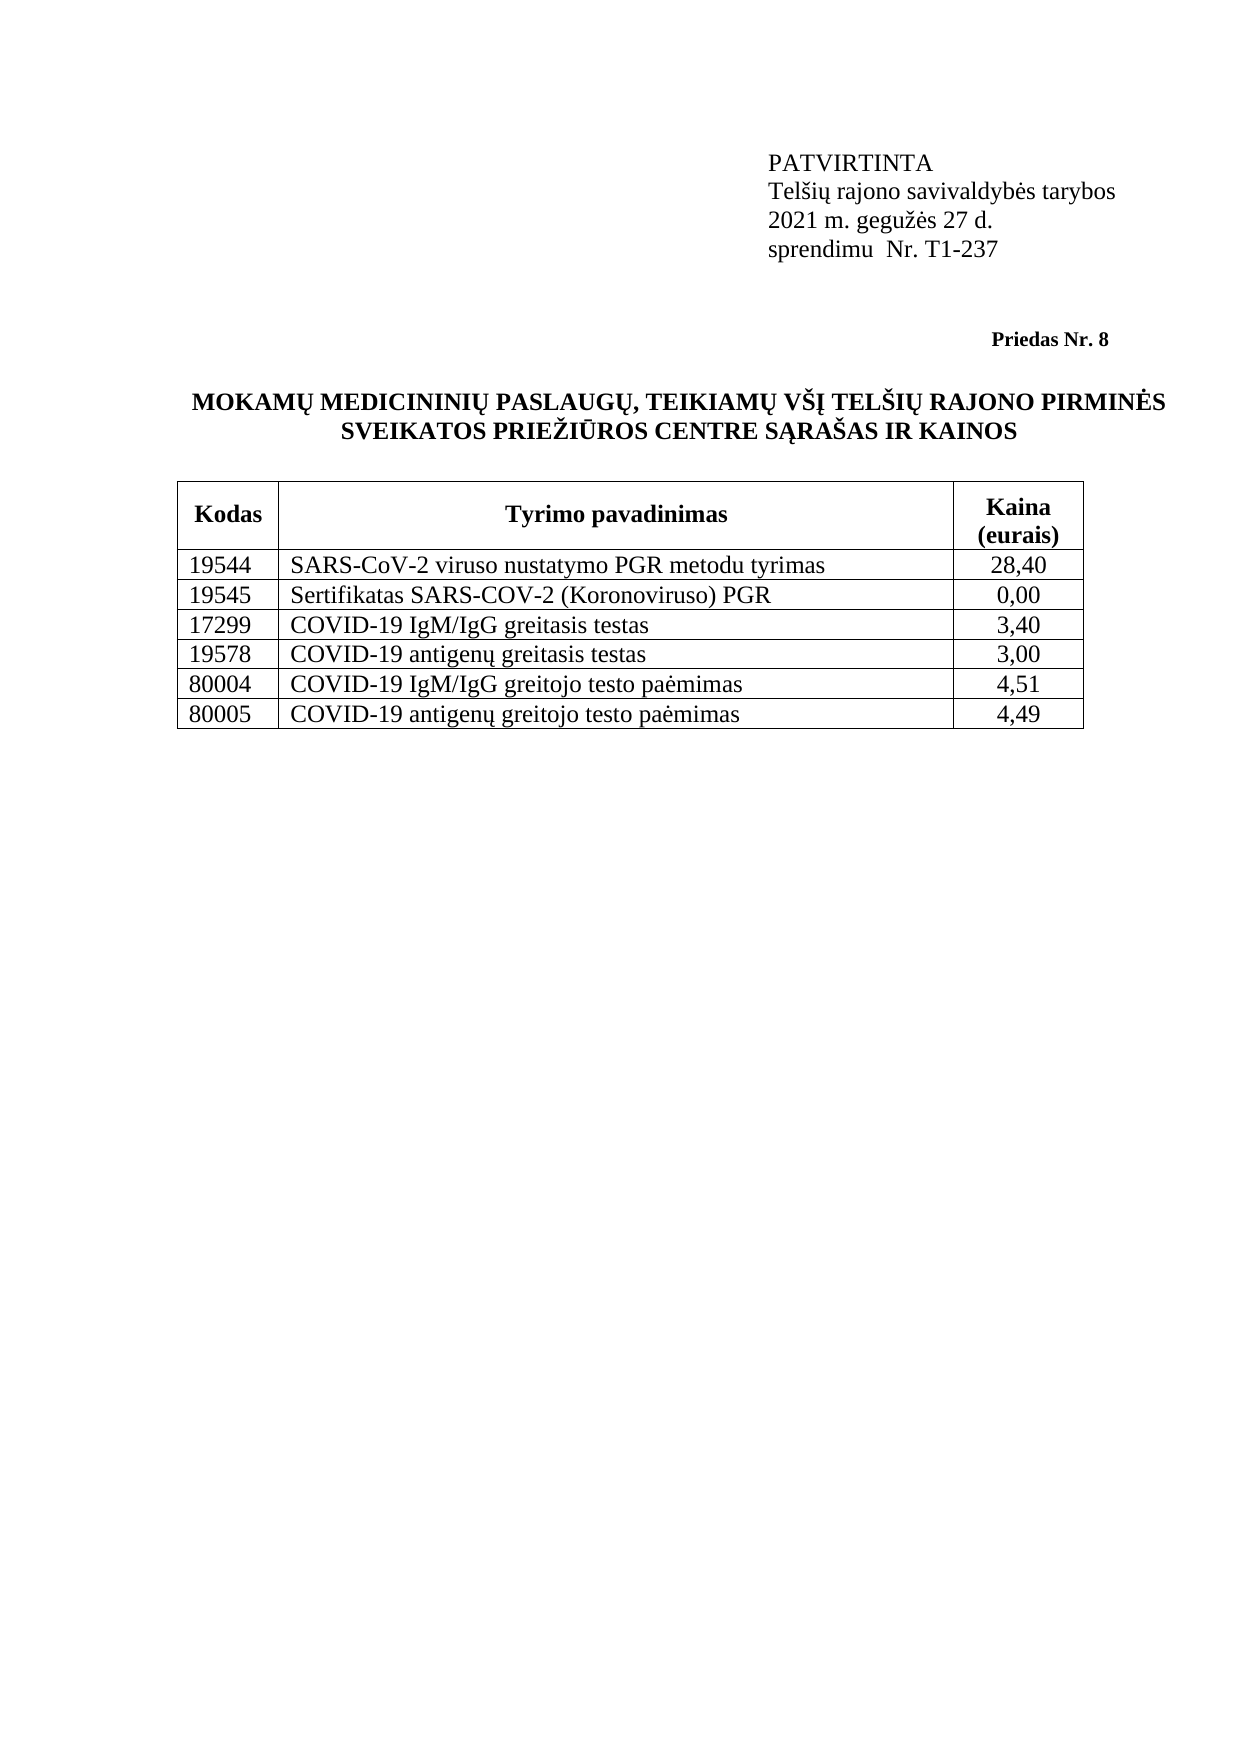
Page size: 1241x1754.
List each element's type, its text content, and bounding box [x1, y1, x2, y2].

table_cell COVID-19 IgM/IgG greitojo testo paėmimas [279, 669, 953, 698]
table_cell 3,00 [954, 640, 1083, 668]
table_cell COVID-19 antigenų greitojo testo paėmimas [279, 699, 953, 728]
text MOKAMŲ MEDICININIŲ PASLAUGŲ, TEIKIAMŲ VŠĮ TELŠIŲ RAJONO PIRMINĖS SVEIKATOS PRIEŽIŪROS CENTRE SĄRAŠAS IR KAINOS [177, 387, 1181, 445]
table_cell Sertifikatas SARS-COV-2 (Koronoviruso) PGR [279, 580, 953, 609]
table_cell SARS-CoV-2 viruso nustatymo PGR metodu tyrimas [279, 550, 953, 579]
text Priedas Nr. 8 [177, 327, 1181, 351]
table_header Tyrimo pavadinimas [279, 482, 953, 549]
table_cell 28,40 [954, 550, 1083, 579]
table_header Kodas [178, 482, 278, 549]
text 2021 m. gegužės 27 d. [768, 205, 1181, 234]
table_cell 80005 [178, 699, 278, 728]
text sprendimu Nr. T1-237 [768, 234, 1181, 263]
text PATVIRTINTA [768, 148, 1181, 176]
table_cell 19578 [178, 640, 278, 668]
text Telšių rajono savivaldybės tarybos [768, 176, 1131, 205]
table_cell 17299 [178, 610, 278, 638]
table_cell 4,49 [954, 699, 1083, 728]
table_cell 19544 [178, 550, 278, 579]
table_cell 3,40 [954, 610, 1083, 638]
table_cell 4,51 [954, 669, 1083, 698]
table_cell 0,00 [954, 580, 1083, 609]
table_cell COVID-19 antigenų greitasis testas [279, 640, 953, 668]
table_cell 80004 [178, 669, 278, 698]
table_cell 19545 [178, 580, 278, 609]
table_cell COVID-19 IgM/IgG greitasis testas [279, 610, 953, 638]
table_header Kaina (eurais) [954, 482, 1083, 549]
